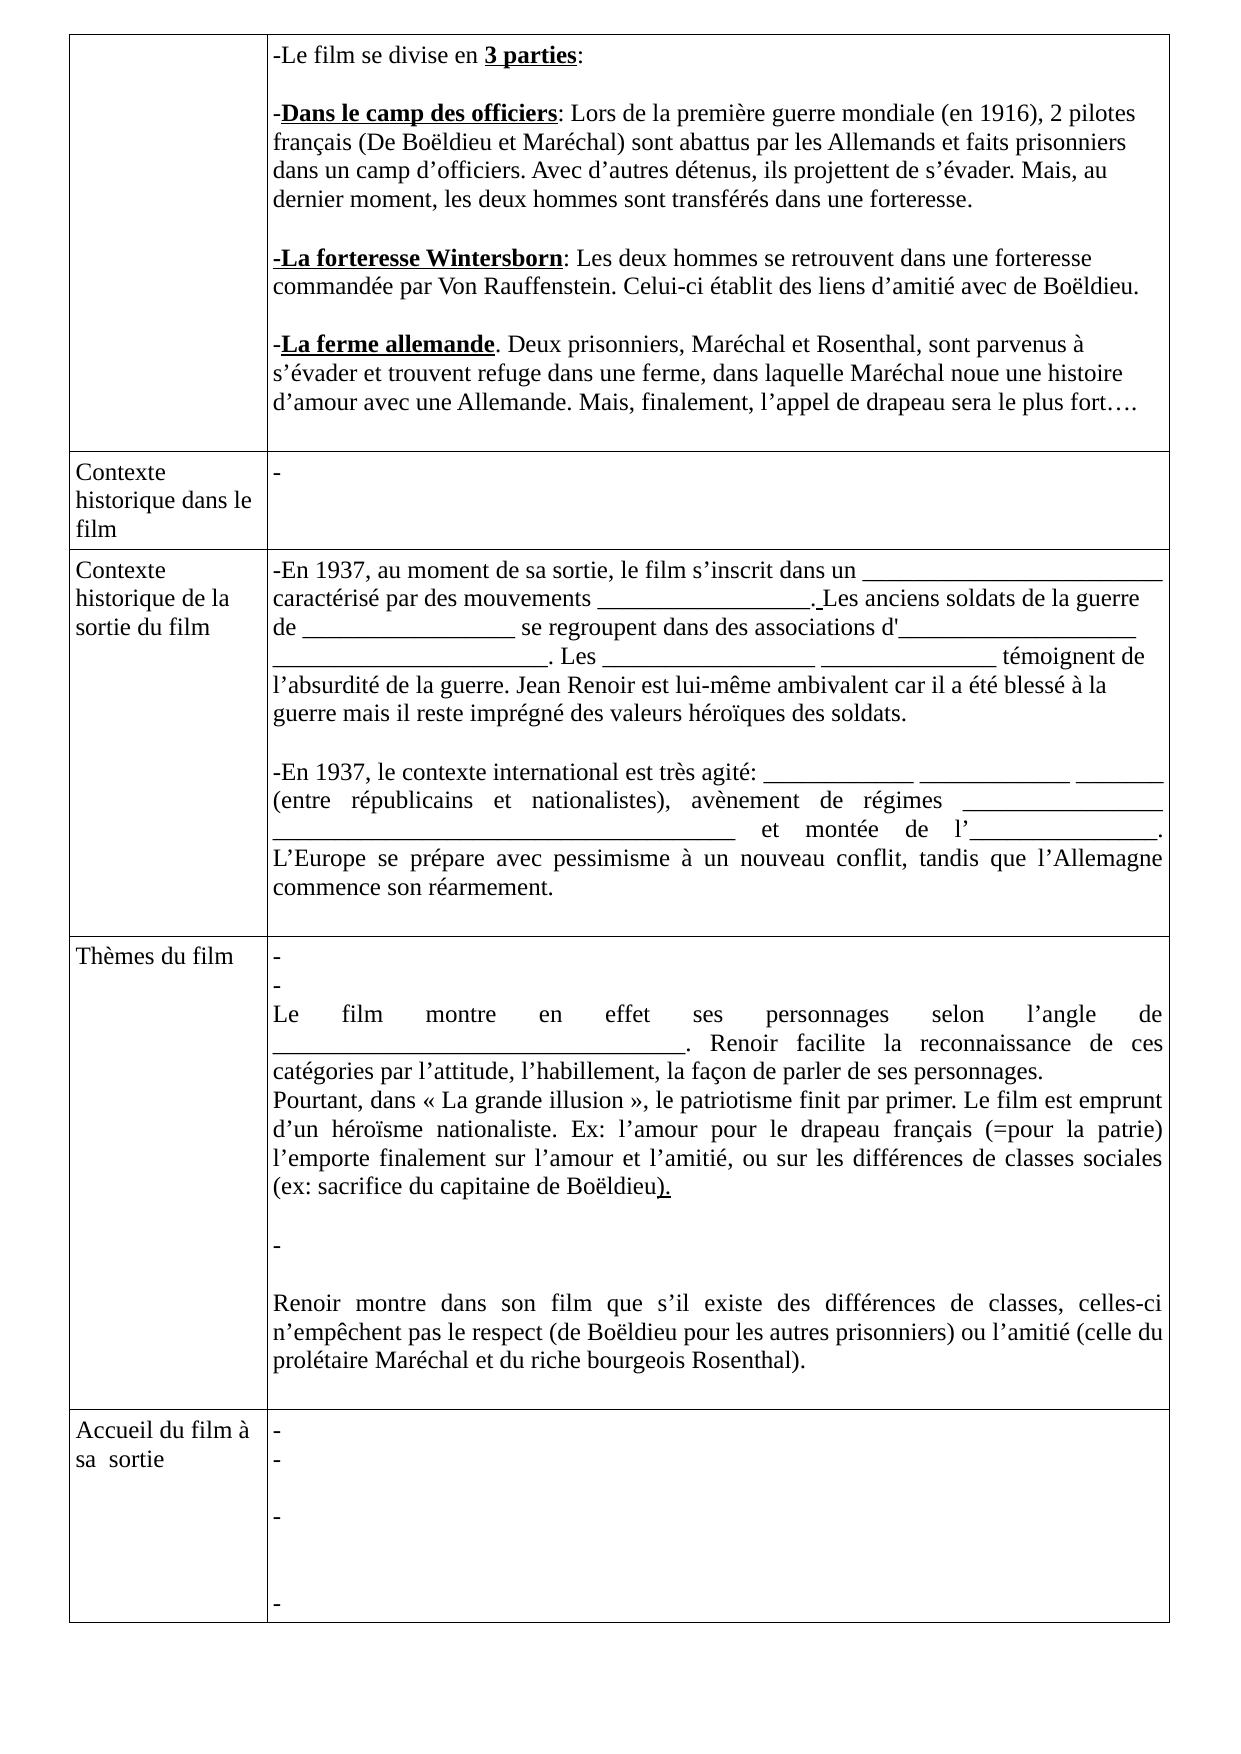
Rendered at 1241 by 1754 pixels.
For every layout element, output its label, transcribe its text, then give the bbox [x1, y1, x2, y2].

table_cell - [268, 452, 1169, 549]
table_cell Contexte historique de la sortie du film [70, 550, 267, 936]
table_cell Accueil du film à sa sortie [70, 1410, 267, 1622]
table_cell Contexte historique dans le film [70, 452, 267, 549]
table_cell Thèmes du film [70, 937, 267, 1409]
table_cell -Le film se divise en 3 parties: -Dans le camp des officiers: Lors de la première guerre mondiale (en 1916), 2 pilotes français (De Boëldieu et Maréchal) sont abattus par les Allemands et faits prisonniers dans un camp d’officiers. Avec d’autres détenus, ils projettent de s’évader. Mais, au dernier moment, les deux hommes sont transférés dans une forteresse. -La forteresse Wintersborn: Les deux hommes se retrouvent dans une forteresse commandée par Von Rauffenstein. Celui-ci établit des liens d’amitié avec de Boëldieu. -La ferme allemande. Deux prisonniers, Maréchal et Rosenthal, sont parvenus à s’évader et trouvent refuge dans une ferme, dans laquelle Maréchal noue une histoire d’amour avec une Allemande. Mais, finalement, l’appel de drapeau sera le plus fort…. [268, 35, 1169, 451]
table_cell [70, 35, 267, 451]
table_cell - - - - [268, 1410, 1169, 1622]
table_cell -En 1937, au moment de sa sortie, le film s’inscrit dans un ________________________ caractérisé par des mouvements _________________. Les anciens soldats de la guerre de _________________ se regroupent dans des associations d'___________________ ______________________. Les _________________ ______________ témoignent de l’absurdité de la guerre. Jean Renoir est lui-même ambivalent car il a été blessé à la guerre mais il reste imprégné des valeurs héroïques des soldats. -En 1937, le contexte international est très agité: ____________ ____________ _______ (entre républicains et nationalistes), avènement de régimes ________________ _____________________________________ et montée de l’_______________. L’Europe se prépare avec pessimisme à un nouveau conflit, tandis que l’Allemagne commence son réarmement. [268, 550, 1169, 936]
table_cell - - Le film montre en effet ses personnages selon l’angle de _________________________________. Renoir facilite la reconnaissance de ces catégories par l’attitude, l’habillement, la façon de parler de ses personnages. Pourtant, dans « La grande illusion », le patriotisme finit par primer. Le film est emprunt d’un héroïsme nationaliste. Ex: l’amour pour le drapeau français (=pour la patrie) l’emporte finalement sur l’amour et l’amitié, ou sur les différences de classes sociales (ex: sacrifice du capitaine de Boëldieu). - Renoir montre dans son film que s’il existe des différences de classes, celles-ci n’empêchent pas le respect (de Boëldieu pour les autres prisonniers) ou l’amitié (celle du prolétaire Maréchal et du riche bourgeois Rosenthal). [268, 937, 1169, 1409]
